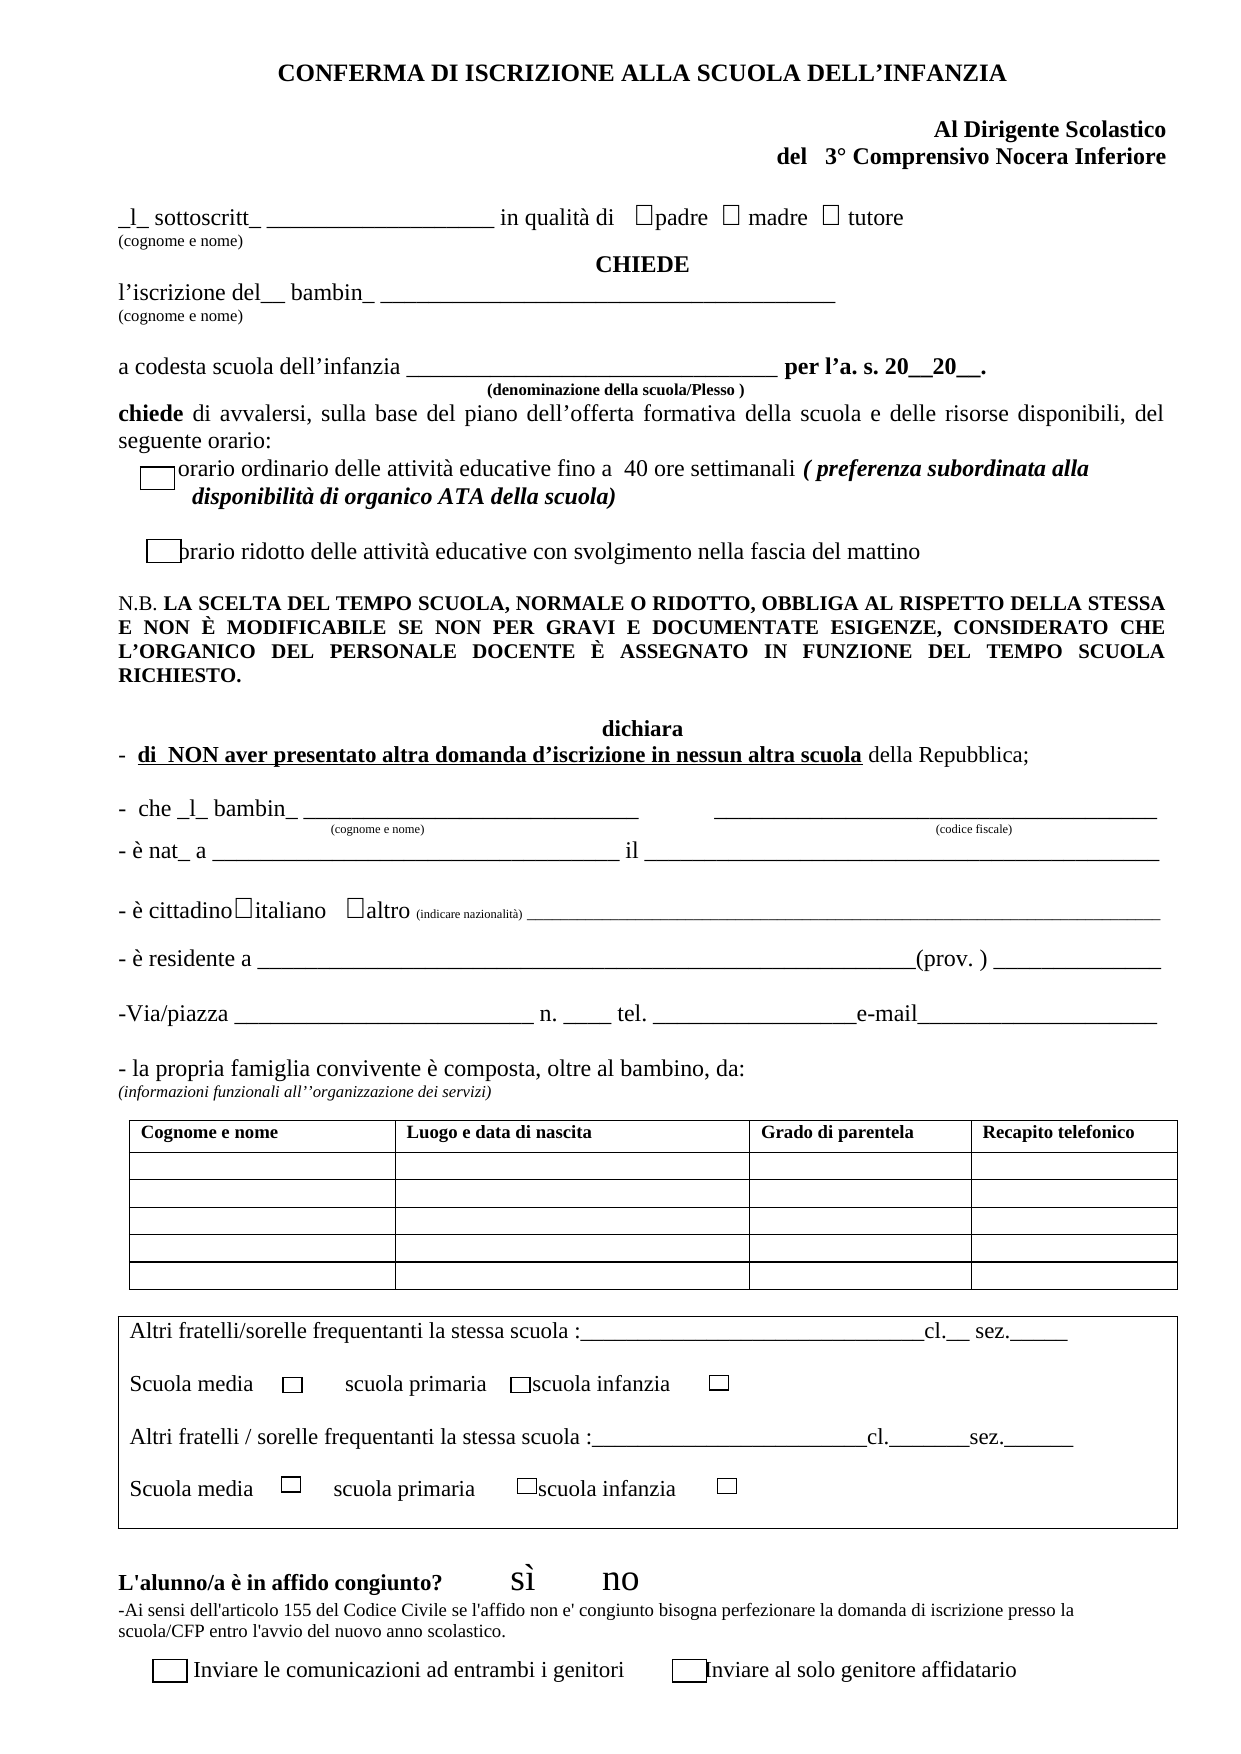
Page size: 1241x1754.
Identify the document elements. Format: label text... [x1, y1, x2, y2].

text (cognome e nome) [118, 305, 1167, 324]
table_header Grado di parentela [750, 1121, 971, 1152]
table_header Cognome e nome [130, 1121, 395, 1152]
table_cell [130, 1235, 395, 1261]
table_cell [130, 1153, 395, 1179]
table_header Altri fratelli/sorelle frequentanti la stessa scuola :______________________________cl.__ sez._____ Scuola media scuola primaria scuola infanzia Altri fratelli / sorelle frequentanti la stessa scuola :________________________cl._______sez.______ Scuola media scuola primaria scuola infanzia [119, 1317, 1177, 1528]
text chiede di avvalersi, sulla base del piano dell’offerta formativa della scuola e delle risorse disponibili, del seguente orario: [118, 399, 1167, 454]
table_cell [750, 1180, 971, 1207]
table_cell [130, 1180, 395, 1207]
table_header Luogo e data di nascita [396, 1121, 749, 1152]
table_cell [972, 1208, 1177, 1234]
text N.B. la scelta del tempo scuola, normale o ridotto, obbliga al rispetto della stessa e non è modificabile se non per gravi e documentate esigenze, considerato che l’organico del personale docente è assegnato in funzione del tempo scuola richiesto. [118, 591, 1167, 687]
text - di NON aver presentato altra domanda d’iscrizione in nessun altra scuola della Repubblica; [118, 741, 1167, 767]
text - è cittadino􀄿italiano 􀄿altro (indicare nazionalità) ____________________________________________________________________________ [118, 891, 1167, 924]
text - la propria famiglia convivente è composta, oltre al bambino, da: [118, 1054, 1167, 1082]
text (cognome e nome) [118, 231, 1167, 250]
table_cell [750, 1263, 971, 1289]
text - è nat_ a __________________________________ il ___________________________________________ [118, 836, 1167, 863]
text a codesta scuola dell’infanzia _______________________________ per l’a. s. 20__20__. [118, 352, 1167, 380]
table_cell [750, 1153, 971, 1179]
text (informazioni funzionali all’’organizzazione dei servizi) [118, 1082, 1167, 1101]
text (cognome e nome) (codice fiscale) [118, 821, 1167, 836]
text Al Dirigente Scolastico [782, 115, 1167, 142]
table_cell [396, 1208, 749, 1234]
text disponibilità di organico ATA della scuola) [118, 482, 1167, 509]
table_cell [972, 1235, 1177, 1261]
table_cell [750, 1208, 971, 1234]
text dichiara [118, 715, 1167, 741]
table_header L'alunno/a è in affido congiunto? 􀄿 sì 􀄿 no -Ai sensi dell'articolo 155 del Codice Civile se l'affido non e' congiunto bisogna perfezionare la domanda di iscrizione presso la scuola/CFP entro l'avvio del nuovo anno scolastico. Inviare le comunicazioni ad entrambi i genitori Inviare al solo genitore affidatario [118, 1556, 1240, 1704]
text -Via/piazza _________________________ n. ____ tel. _________________e-mail____________________ [118, 999, 1167, 1027]
text CHIEDE [118, 250, 1167, 278]
table_cell [750, 1235, 971, 1261]
table_cell [396, 1180, 749, 1207]
table_header Recapito telefonico [972, 1121, 1177, 1152]
text - è residente a _______________________________________________________(prov. ) ______________ [118, 944, 1167, 971]
table_cell [396, 1235, 749, 1261]
text - che _l_ bambin_ ____________________________ _____________________________________ [118, 794, 1167, 821]
table_cell [396, 1263, 749, 1289]
table_cell [130, 1208, 395, 1234]
text del 3° Comprensivo Nocera Inferiore [708, 142, 1167, 170]
table_cell [972, 1263, 1177, 1289]
text l’iscrizione del__ bambin_ ______________________________________ [118, 278, 1167, 305]
text orario ordinario delle attività educative fino a 40 ore settimanali ( preferenza subordinata alla [118, 454, 1167, 482]
text orario ridotto delle attività educative con svolgimento nella fascia del mattino [118, 537, 1167, 564]
text _l_ sottoscritt_ ___________________ in qualità di 􀄿padre 􀄿 madre 􀄿 tutore [118, 197, 1167, 231]
table_cell [972, 1153, 1177, 1179]
table_cell [972, 1180, 1177, 1207]
text conferma DI ISCRIZIONE ALLA SCUOLA DELL’INFANZIA [118, 58, 1167, 87]
table_cell [396, 1153, 749, 1179]
table_cell [130, 1263, 395, 1289]
text (denominazione della scuola/Plesso ) [413, 380, 1167, 399]
